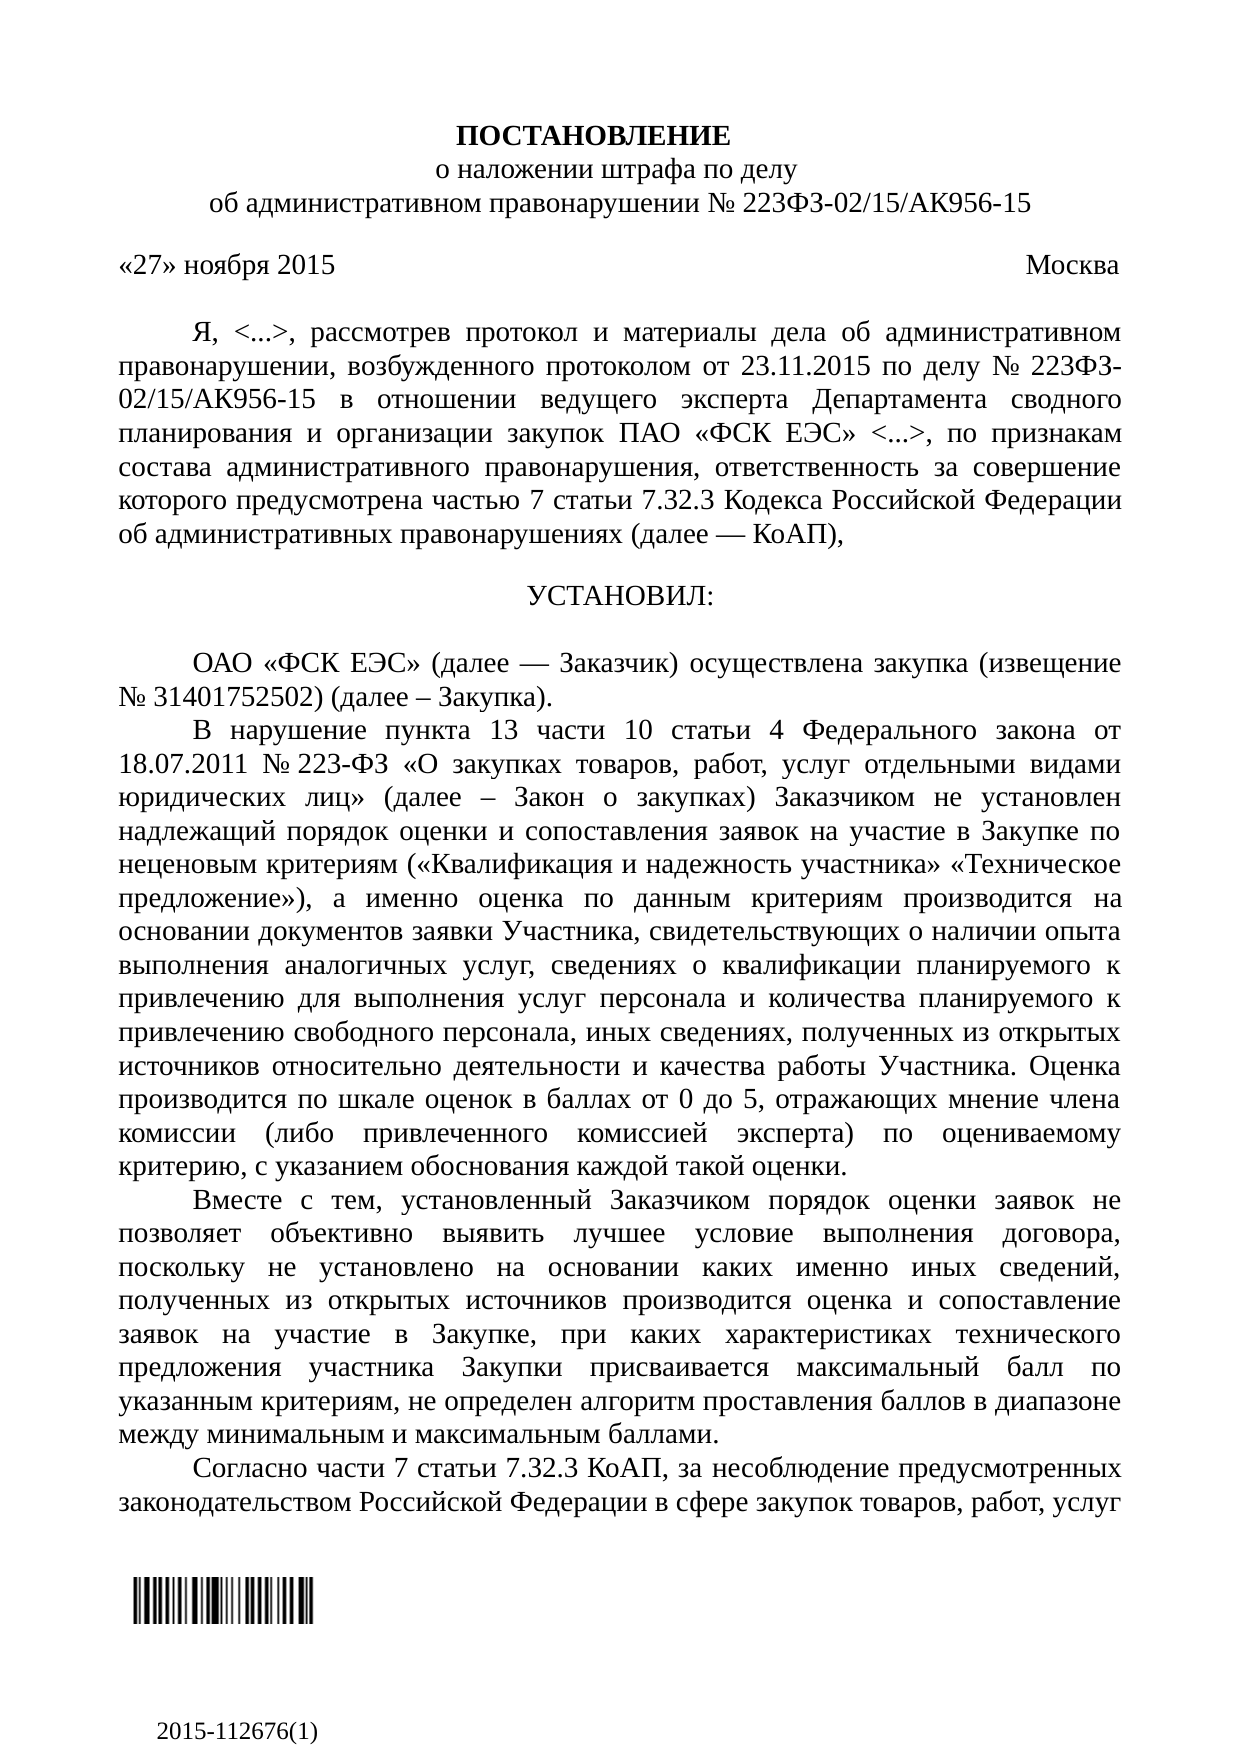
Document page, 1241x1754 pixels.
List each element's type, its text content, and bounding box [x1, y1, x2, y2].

text ПОСТАНОВЛЕНИЕ [117, 118, 1078, 152]
text Я, <...>, рассмотрев протокол и материалы дела об административном правонарушении, возбужденного протоколом от 23.11.2015 по делу № 223ФЗ-02/15/АК956-15 в отношении ведущего эксперта Департамента сводного планирования и организации закупок ПАО «ФСК ЕЭС» <...>, по признакам состава административного правонарушения, ответственность за совершение которого предусмотрена частью 7 статьи 7.32.3 Кодекса Российской Федерации об административных правонарушениях (далее — КоАП), [118, 314, 1122, 549]
text В нарушение пункта 13 части 10 статьи 4 Федерального закона от 18.07.2011 № 223-ФЗ «О закупках товаров, работ, услуг отдельными видами юридических лиц» (далее – Закон о закупках) Заказчиком не установлен надлежащий порядок оценки и сопоставления заявок на участие в Закупке по неценовым критериям («Квалификация и надежность участника» «Техническое предложение»), а именно оценка по данным критериям производится на основании документов заявки Участника, свидетельствующих о наличии опыта выполнения аналогичных услуг, сведениях о квалификации планируемого к привлечению для выполнения услуг персонала и количества планируемого к привлечению свободного персонала, иных сведениях, полученных из открытых источников относительно деятельности и качества работы Участника. Оценка производится по шкале оценок в баллах от 0 до 5, отражающих мнение члена комиссии (либо привлеченного комиссией эксперта) по оцениваемому критерию, с указанием обоснования каждой такой оценки. [118, 712, 1122, 1182]
text Вместе с тем, установленный Заказчиком порядок оценки заявок не позволяет объективно выявить лучшее условие выполнения договора, поскольку не установлено на основании каких именно иных сведений, полученных из открытых источников производится оценка и сопоставление заявок на участие в Закупке, при каких характеристиках технического предложения участника Закупки присваивается максимальный балл по указанным критериям, не определен алгоритм проставления баллов в диапазоне между минимальным и максимальным баллами. [118, 1182, 1122, 1450]
text «27» ноября 2015 Москва [118, 247, 1122, 281]
text ОАО «ФСК ЕЭС» (далее — Заказчик) осуществлена закупка (извещение № 31401752502) (далее – Закупка). [118, 645, 1122, 712]
picture [118, 1577, 331, 1624]
text о наложении штрафа по делу [118, 152, 1122, 185]
text Согласно части 7 статьи 7.32.3 КоАП, за несоблюдение предусмотренных законодательством Российской Федерации в сфере закупок товаров, работ, услуг [118, 1450, 1122, 1517]
text УСТАНОВИЛ: [118, 578, 1122, 612]
text об административном правонарушении № 223ФЗ-02/15/АК956-15 [118, 185, 1122, 219]
